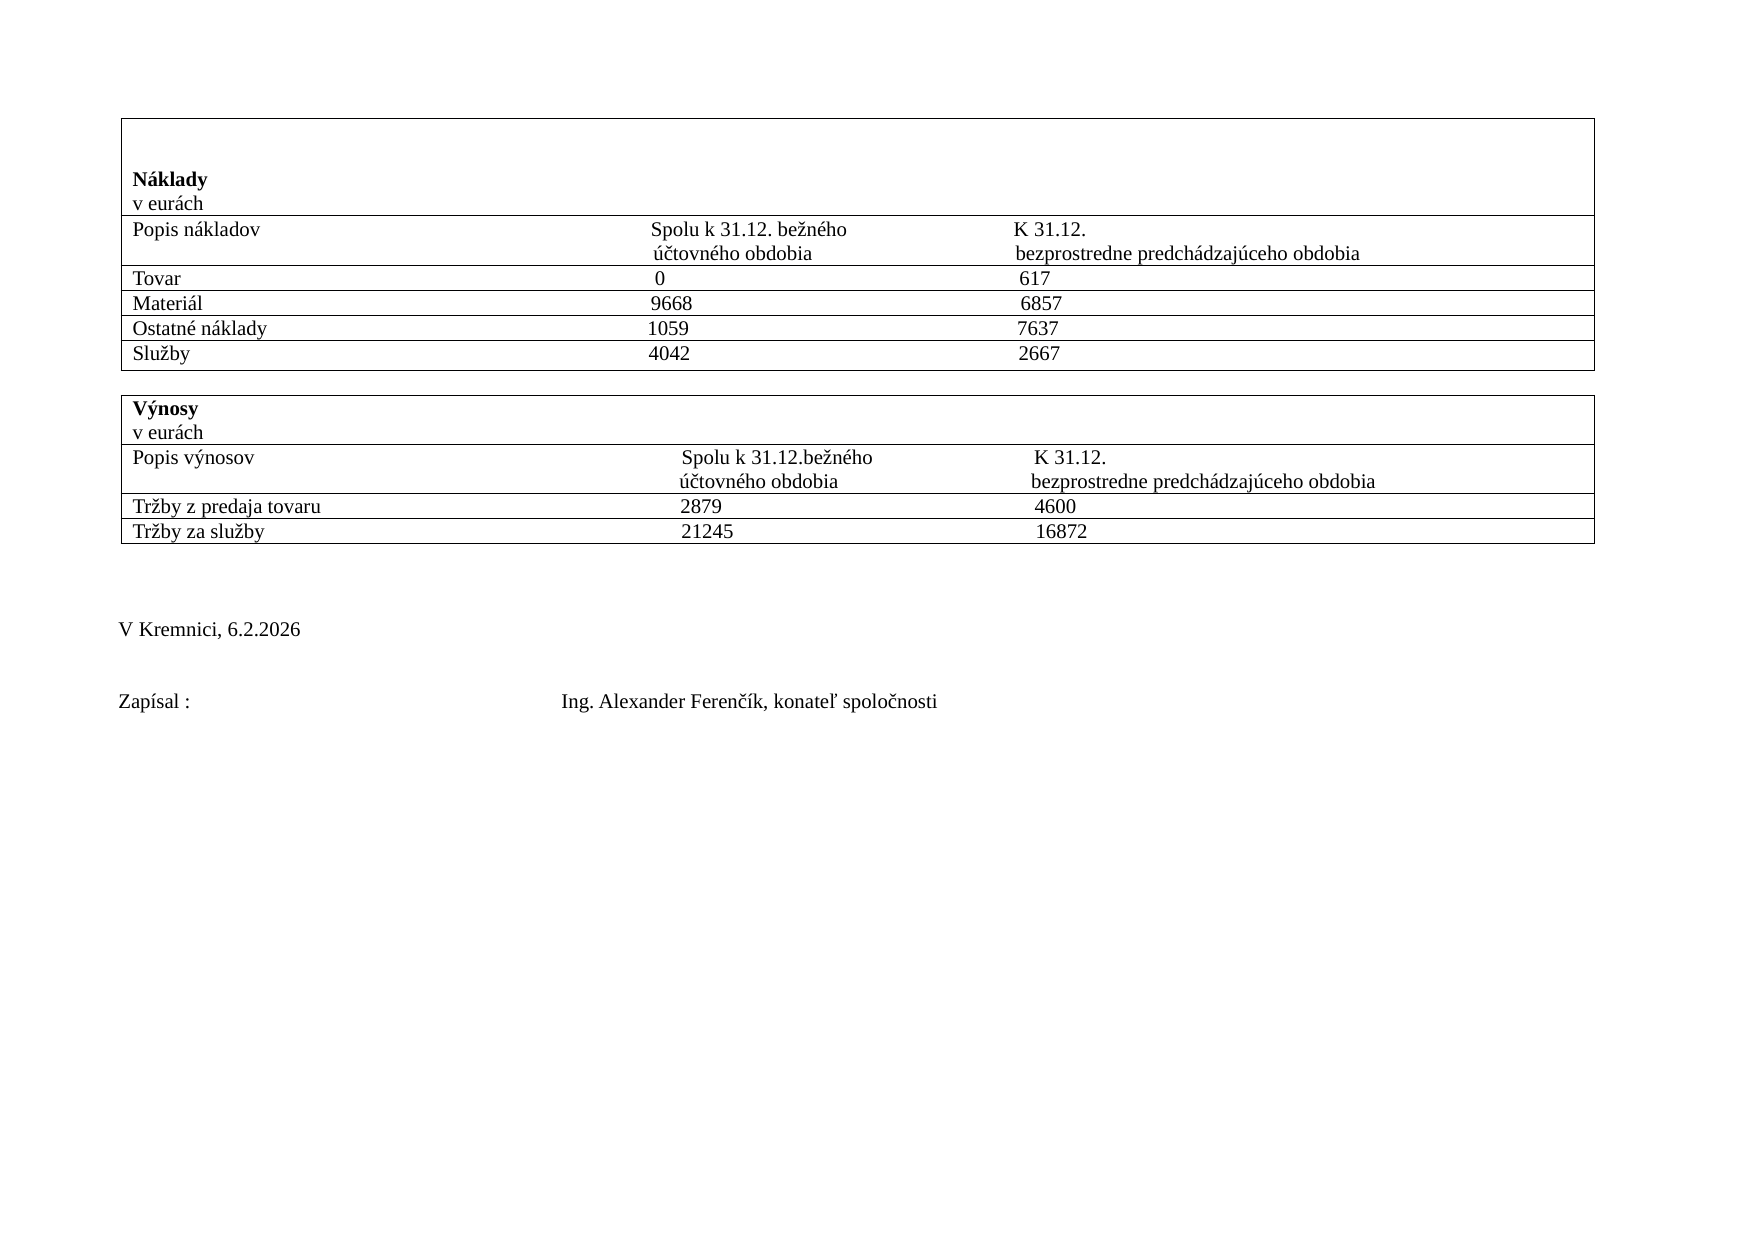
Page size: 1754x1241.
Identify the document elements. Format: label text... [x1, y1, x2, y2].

table_cell Tovar 0 617 [122, 266, 1594, 290]
table_cell Ostatné náklady 1059 7637 [122, 316, 1594, 340]
table_cell Náklady v eurách [122, 119, 1594, 215]
table_cell Tržby za služby 21245 16872 [122, 519, 1594, 543]
table_cell Služby 4042 2667 [122, 341, 1594, 370]
table_cell Materiál 9668 6857 [122, 291, 1594, 315]
table_cell Tržby z predaja tovaru 2879 4600 [122, 494, 1594, 518]
text Zapísal : Ing. Alexander Ferenčík, konateľ spoločnosti [118, 689, 1636, 713]
table_header Výnosy v eurách [122, 396, 1594, 444]
text V Kremnici, 6.2.2026 [118, 617, 1636, 641]
table_cell Popis výnosov Spolu k 31.12.bežného K 31.12. účtovného obdobia bezprostredne predchádzajúceho obdobia [122, 445, 1594, 493]
table_cell Popis nákladov Spolu k 31.12. bežného K 31.12. účtovného obdobia bezprostredne predchádzajúceho obdobia [122, 216, 1594, 264]
